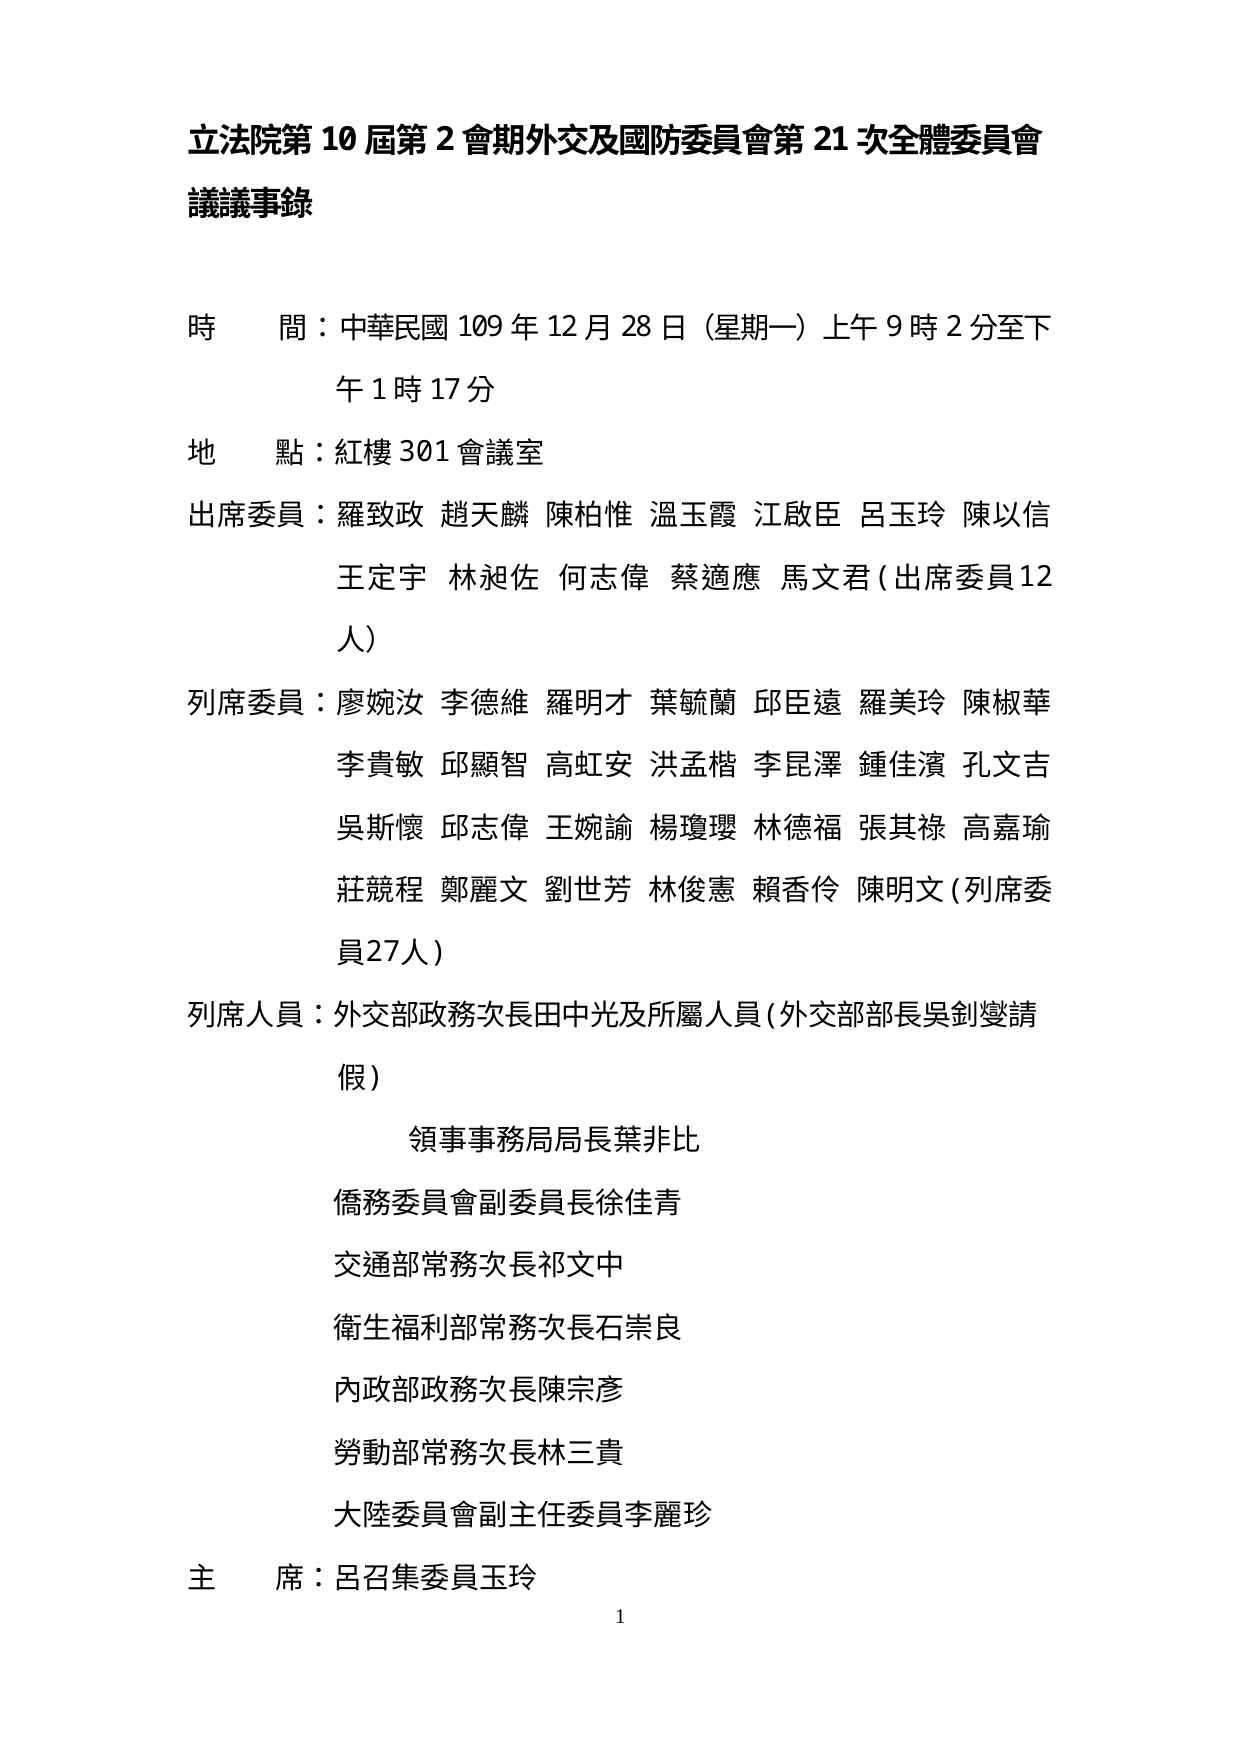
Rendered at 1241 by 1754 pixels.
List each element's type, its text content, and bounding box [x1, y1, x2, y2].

text 領事事務局局長葉非比 [312, 1096, 1053, 1159]
text 交通部常務次長祁文中 [312, 1221, 1053, 1284]
text 立法院第10屆第2會期外交及國防委員會第21次全體委員會議議事錄 [187, 96, 1053, 221]
text 大陸委員會副主任委員李麗珍 [312, 1471, 1053, 1534]
text 主 席：呂召集委員玉玲 [187, 1534, 1053, 1596]
text 勞動部常務次長林三貴 [312, 1409, 1053, 1471]
text 列席人員：外交部政務次長田中光及所屬人員(外交部部長吳釗燮請假) [187, 971, 1053, 1096]
text 地 點：紅樓301會議室 [187, 409, 1053, 471]
text 衛生福利部常務次長石崇良 [312, 1284, 1053, 1346]
text 內政部政務次長陳宗彥 [312, 1346, 1053, 1409]
text 出席委員：羅致政 趙天麟 陳柏惟 溫玉霞 江啟臣 呂玉玲 陳以信 王定宇 林昶佐 何志偉 蔡適應 馬文君(出席委員12人） [187, 471, 1053, 659]
text 時 間：中華民國109年12月28日（星期一）上午9時2分至下午1時17分 [187, 284, 1053, 409]
text 僑務委員會副委員長徐佳青 [312, 1159, 1053, 1221]
text 列席委員：廖婉汝 李德維 羅明才 葉毓蘭 邱臣遠 羅美玲 陳椒華 李貴敏 邱顯智 高虹安 洪孟楷 李昆澤 鍾佳濱 孔文吉 吳斯懷 邱志偉 王婉諭 楊瓊瓔 林德福 張其祿 高嘉瑜 莊競程 鄭麗文 劉世芳 林俊憲 賴香伶 陳明文(列席委員27人) [187, 659, 1053, 971]
